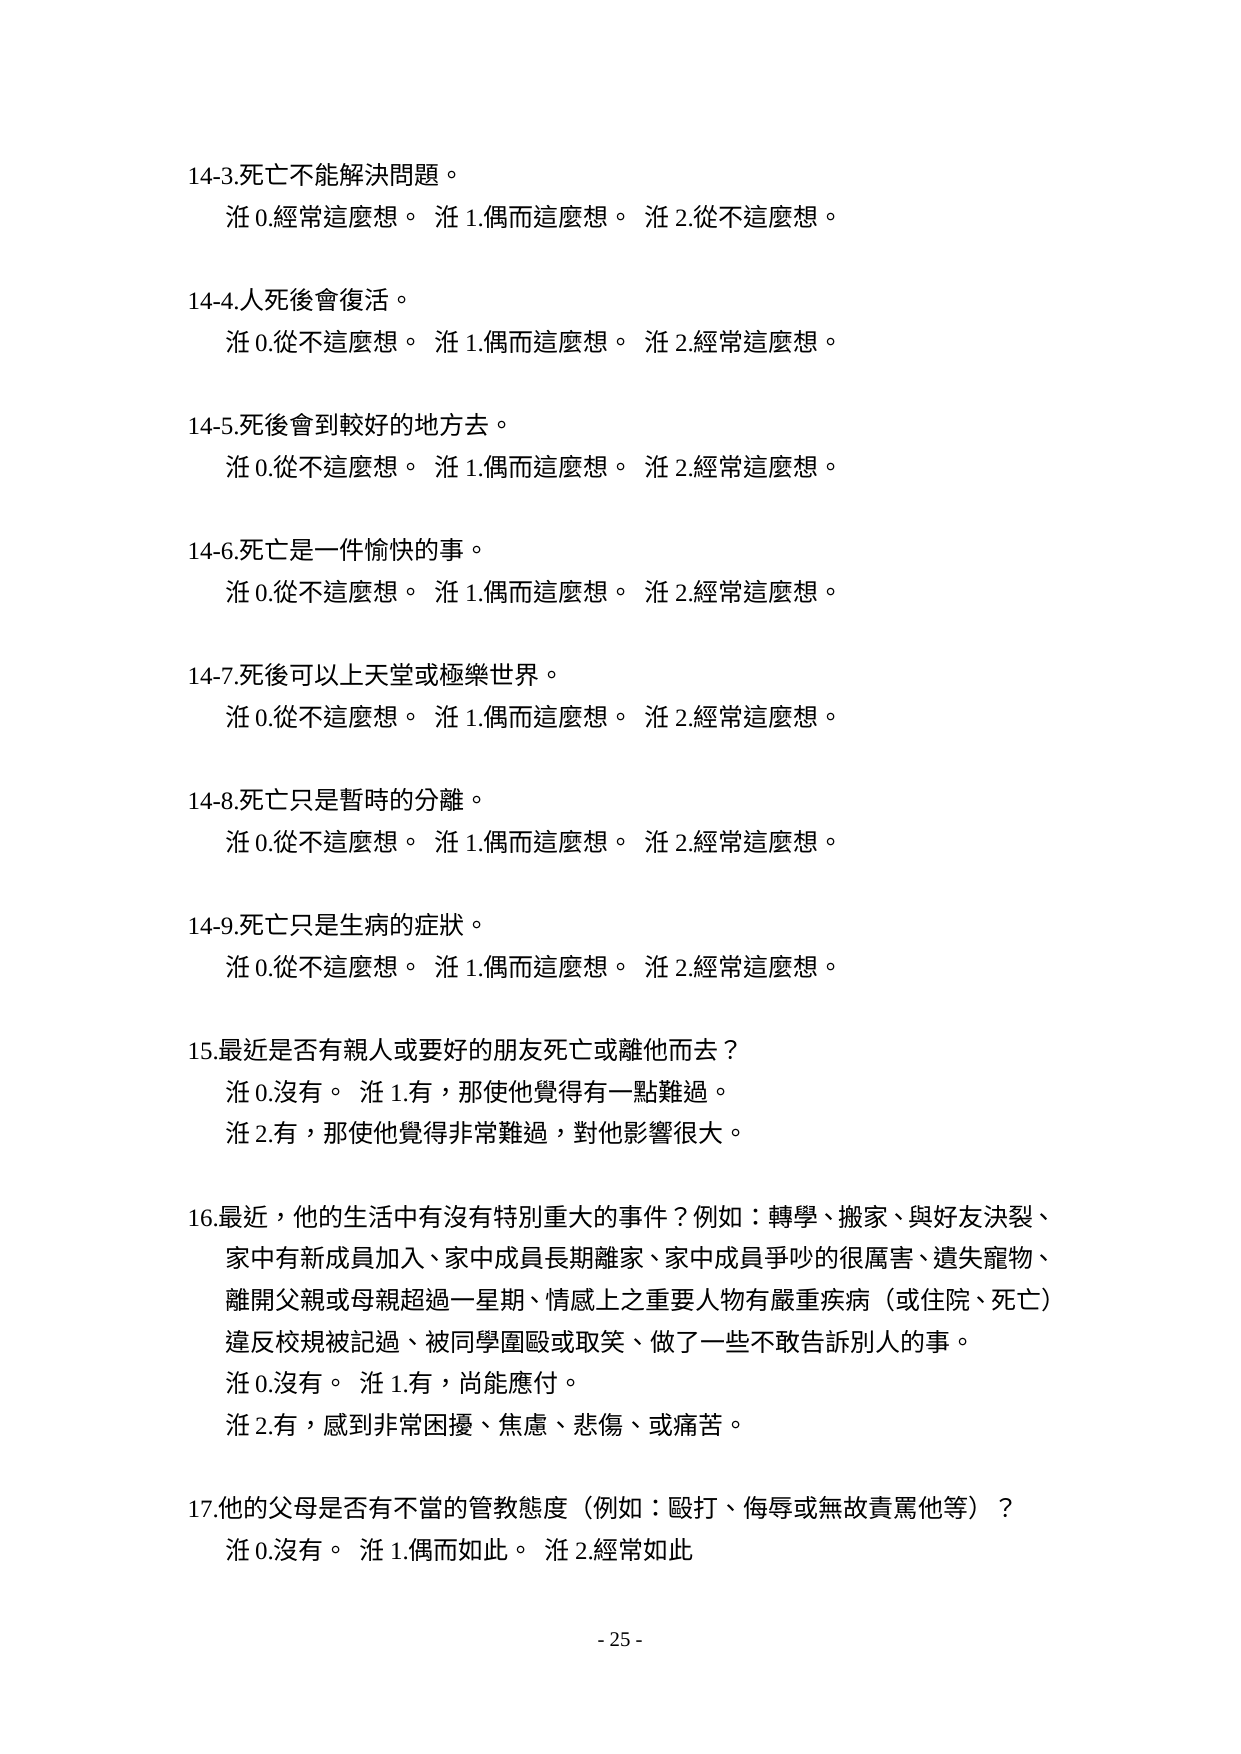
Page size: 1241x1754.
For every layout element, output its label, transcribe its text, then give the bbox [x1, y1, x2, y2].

text 㳝0.從不這麼想。 㳝1.偶而這麼想。 㳝2.經常這麼想。 [187, 317, 1053, 358]
text 㳝0.從不這麼想。 㳝1.偶而這麼想。 㳝2.經常這麼想。 [187, 692, 1053, 733]
text 14-3.死亡不能解決問題。 [187, 150, 1053, 192]
text 㳝2.有，那使他覺得非常難過，對他影響很大。 [187, 1108, 1053, 1150]
text 17.他的父母是否有不當的管教態度（例如：毆打、侮辱或無故責罵他等）？ [187, 1483, 1053, 1525]
text 㳝0.從不這麼想。 㳝1.偶而這麼想。 㳝2.經常這麼想。 [187, 817, 1053, 858]
text 㳝2.有，感到非常困擾、焦慮、悲傷、或痛苦。 [187, 1400, 1053, 1442]
text 14-8.死亡只是暫時的分離。 [187, 775, 1053, 817]
text 㳝0.沒有。 㳝1.有，那使他覺得有一點難過。 [187, 1067, 1053, 1108]
text 㳝0.從不這麼想。 㳝1.偶而這麼想。 㳝2.經常這麼想。 [187, 567, 1053, 608]
text 14-6.死亡是一件愉快的事。 [187, 525, 1053, 567]
text 㳝0.沒有。 㳝1.偶而如此。 㳝2.經常如此 [187, 1525, 1053, 1567]
text 16.最近，他的生活中有沒有特別重大的事件？例如：轉學、搬家、與好友決裂、家中有新成員加入、家中成員長期離家、家中成員爭吵的很厲害、遺失寵物、離開父親或母親超過一星期、情感上之重要人物有嚴重疾病（或住院、死亡）、違反校規被記過、被同學圍毆或取笑、做了一些不敢告訴別人的事。 [187, 1192, 1053, 1358]
text 㳝0.經常這麼想。 㳝1.偶而這麼想。 㳝2.從不這麼想。 [187, 192, 1053, 233]
text 㳝0.從不這麼想。 㳝1.偶而這麼想。 㳝2.經常這麼想。 [187, 442, 1053, 483]
text 14-9.死亡只是生病的症狀。 [187, 900, 1053, 942]
text 15.最近是否有親人或要好的朋友死亡或離他而去？ [187, 1025, 1053, 1067]
text 㳝0.從不這麼想。 㳝1.偶而這麼想。 㳝2.經常這麼想。 [187, 942, 1053, 983]
text 14-5.死後會到較好的地方去。 [187, 400, 1053, 442]
text 14-4.人死後會復活。 [187, 275, 1053, 317]
text 14-7.死後可以上天堂或極樂世界。 [187, 650, 1053, 692]
text 㳝0.沒有。 㳝1.有，尚能應付。 [187, 1358, 1053, 1400]
